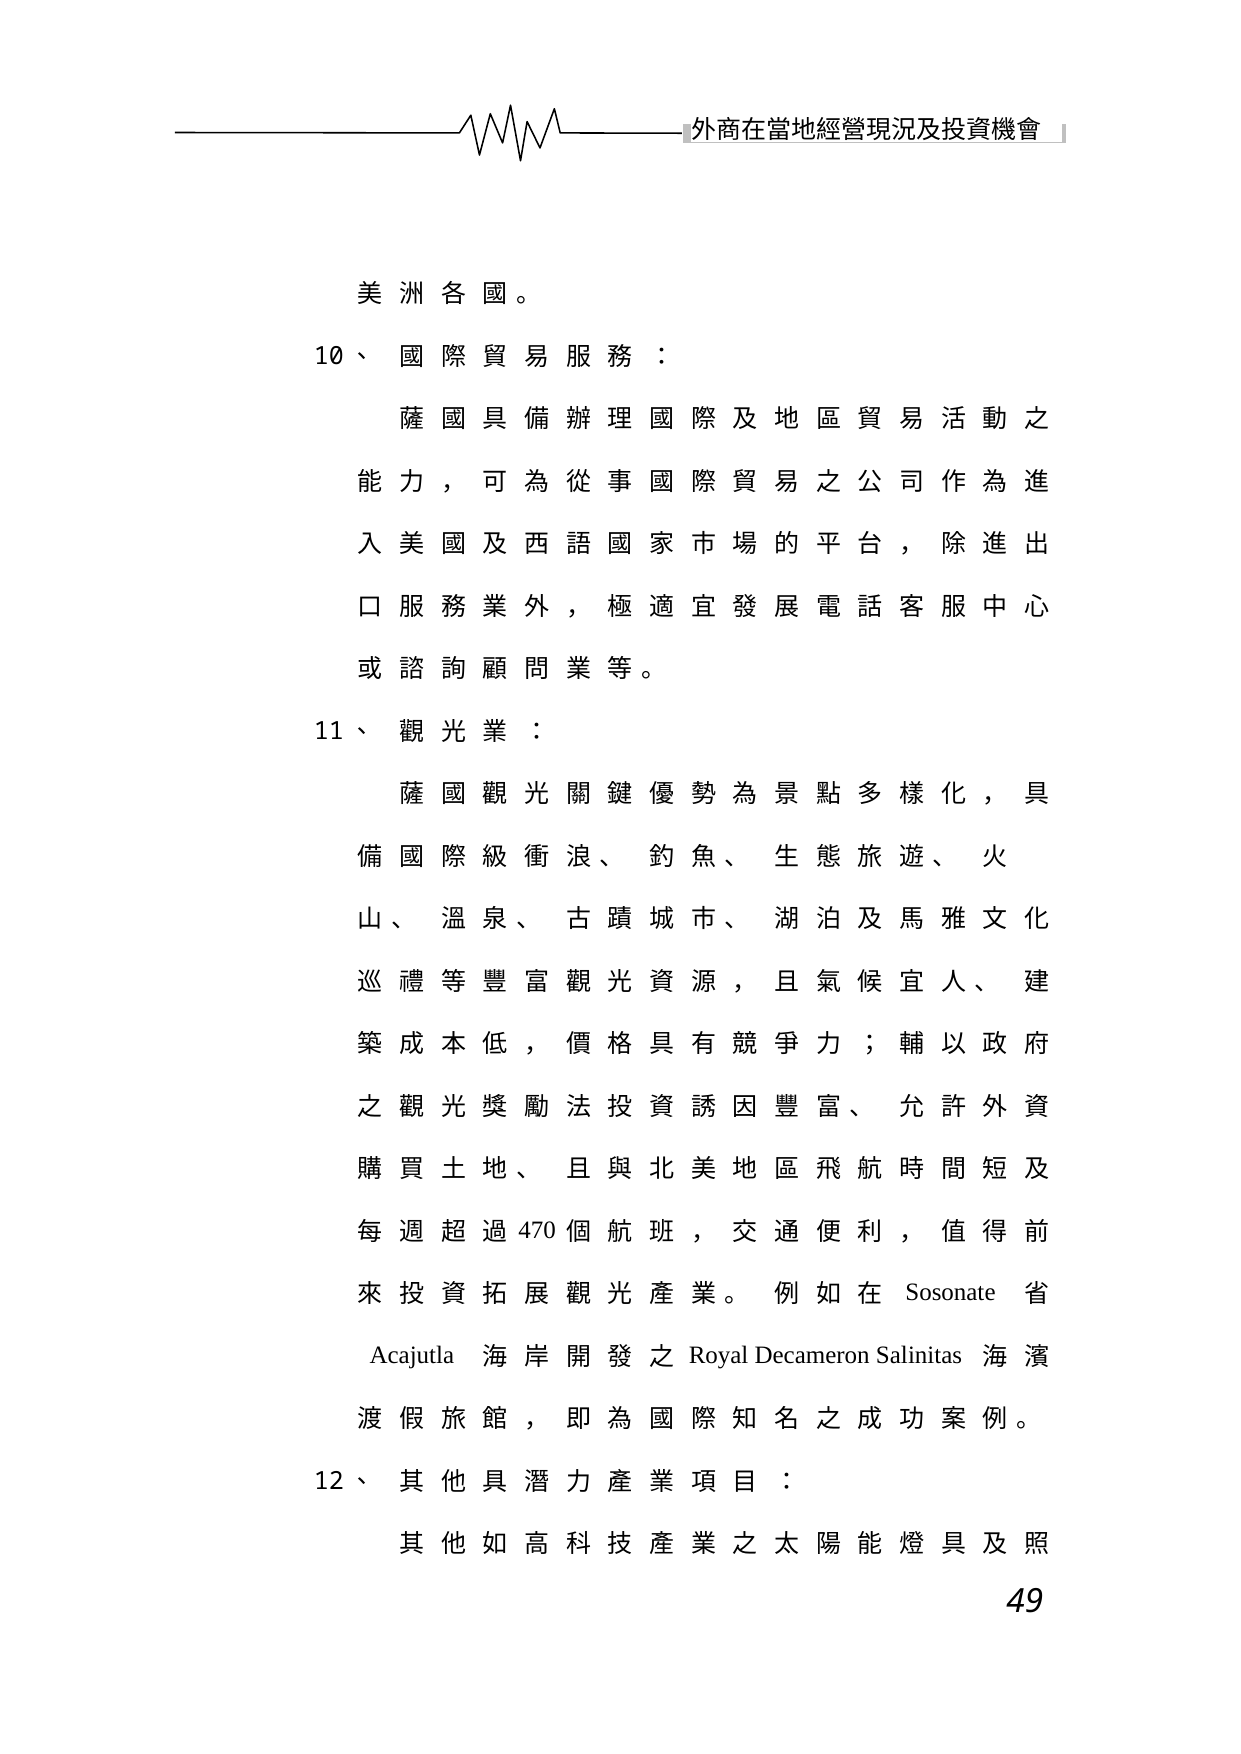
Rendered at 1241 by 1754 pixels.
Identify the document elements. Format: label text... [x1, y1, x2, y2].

text 薩國具備辦理國際及地區貿易活動之能力，可為從事國際貿易之公司作為進入美國及西語國家市場的平台，除進出口服務業外，極適宜發展電話客服中心或諮詢顧問業等。 [330, 375, 1058, 688]
text 美洲各國。 [330, 250, 1058, 313]
text 其他如高科技產業之太陽能燈具及照 [330, 1500, 1058, 1563]
text 12、其他具潛力產業項目： [281, 1438, 1058, 1500]
text 11、觀光業： [281, 688, 1058, 750]
text 薩國觀光關鍵優勢為景點多樣化，具備國際級衝浪、釣魚、生態旅遊、火山、溫泉、古蹟城市、湖泊及馬雅文化巡禮等豐富觀光資源，且氣候宜人、建築成本低，價格具有競爭力；輔以政府之觀光獎勵法投資誘因豐富、允許外資購買土地、且與北美地區飛航時間短及每週超過470個航班，交通便利，值得前來投資拓展觀光產業。例如在Sosonate 省Acajutla海岸開發之Royal Decameron Salinitas 海濱渡假旅館，即為國際知名之成功案例。 [330, 750, 1058, 1438]
text 10、國際貿易服務： [281, 313, 1058, 375]
